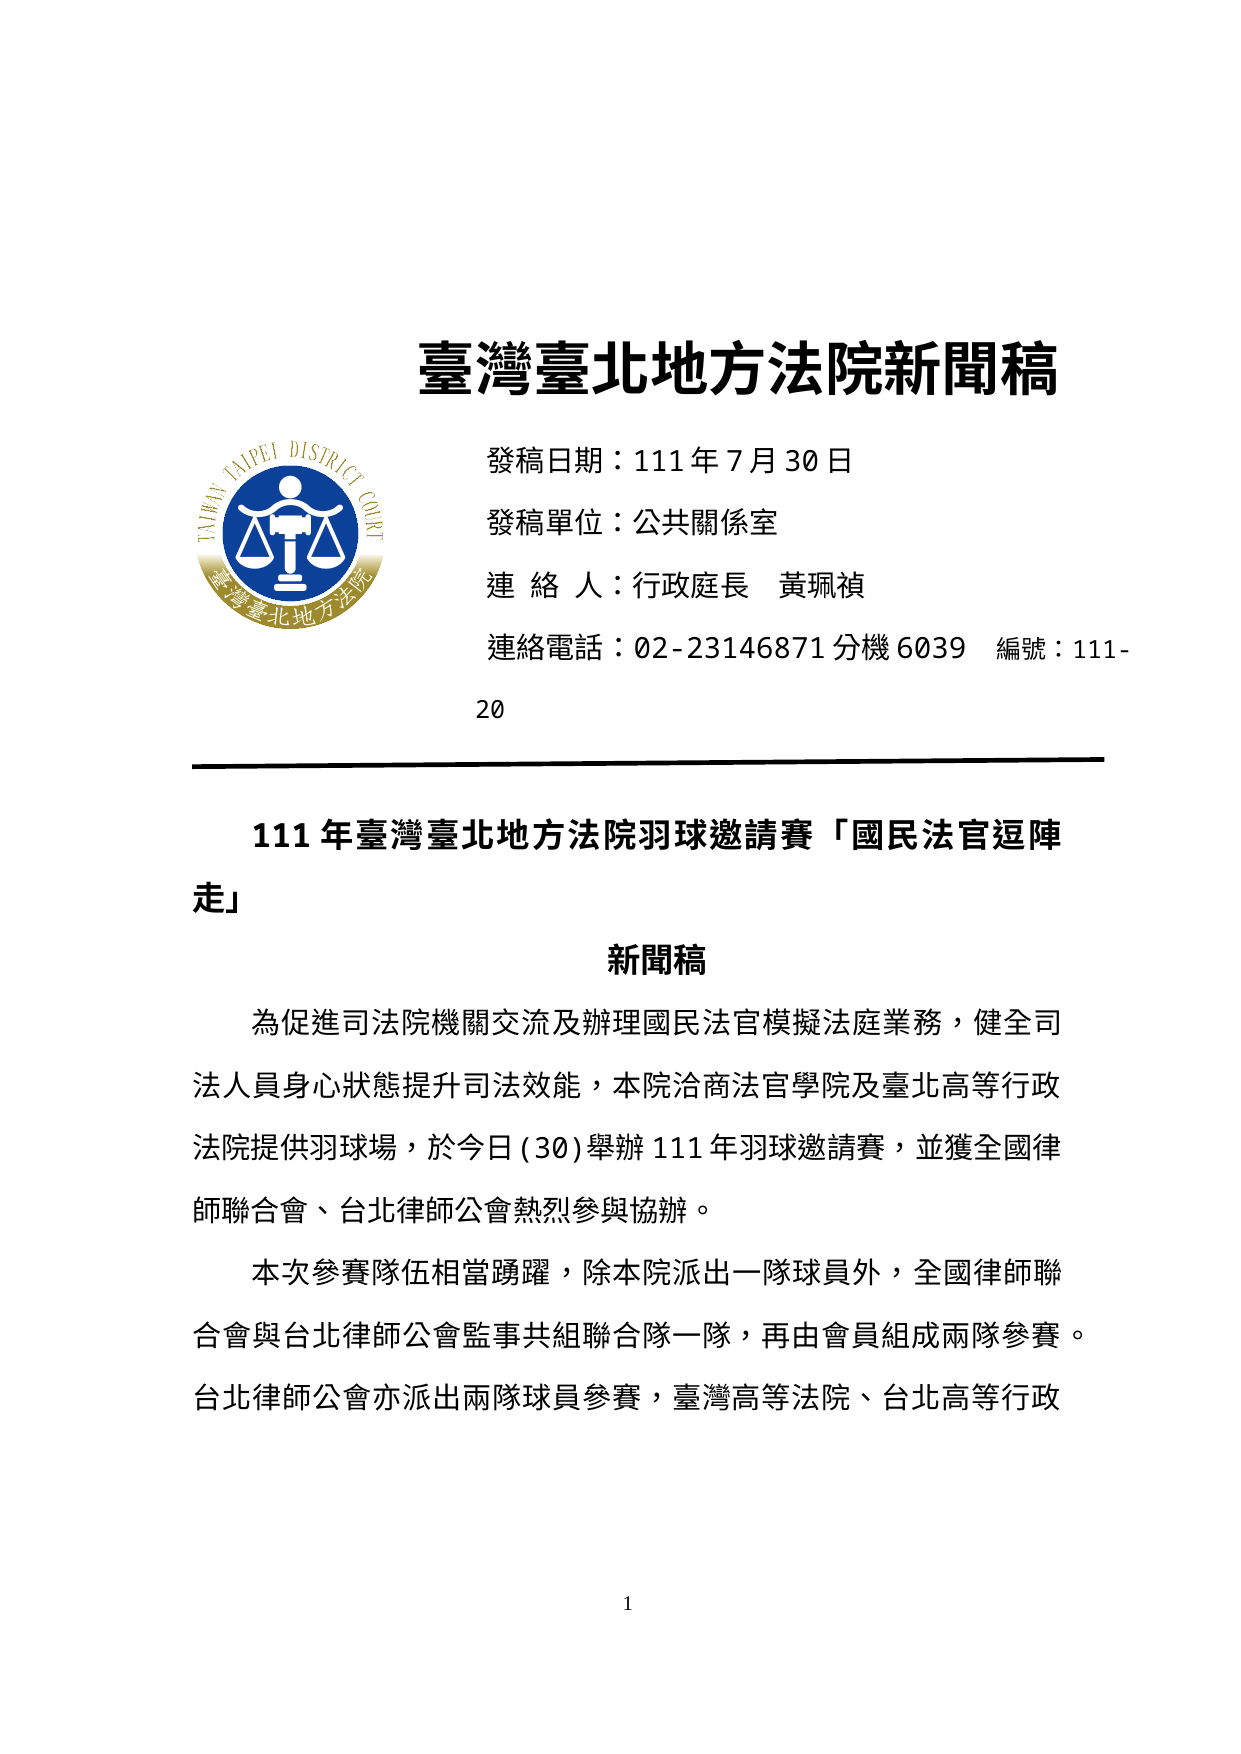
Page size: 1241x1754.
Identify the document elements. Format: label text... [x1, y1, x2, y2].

table_header 臺灣臺北地方法院新聞稿 發稿日期：111年7月30日 發稿單位：公共關係室 連 絡 人：行政庭長 黃珮禎 連絡電話：02-23146871分機6039 編號：111-20 [414, 292, 1135, 729]
text 新聞稿 [192, 917, 1063, 979]
text 為促進司法院機關交流及辦理國民法官模擬法庭業務，健全司法人員身心狀態提升司法效能，本院洽商法官學院及臺北高等行政法院提供羽球場，於今日(30)舉辦111年羽球邀請賽，並獲全國律師聯合會、台北律師公會熱烈參與協辦。 [192, 979, 1063, 1229]
text 111年臺灣臺北地方法院羽球邀請賽「國民法官逗陣走」 [192, 792, 1063, 917]
table_header [176, 292, 413, 729]
text 本次參賽隊伍相當踴躍，除本院派出一隊球員外，全國律師聯合會與台北律師公會監事共組聯合隊一隊，再由會員組成兩隊參賽。台北律師公會亦派出兩隊球員參賽，臺灣高等法院、台北高等行政法院、臺灣士林地方法院及新北地方法院則各派出一隊，共計十支隊伍，參賽球員超過百人，各隊精銳盡出，賽事精彩可期。來賓及參賽球員以球會友，除相互切磋球技，增進彼此間的交流，期望未來國民法官新制等業務的推動，更加順暢。 [192, 1229, 1063, 1417]
